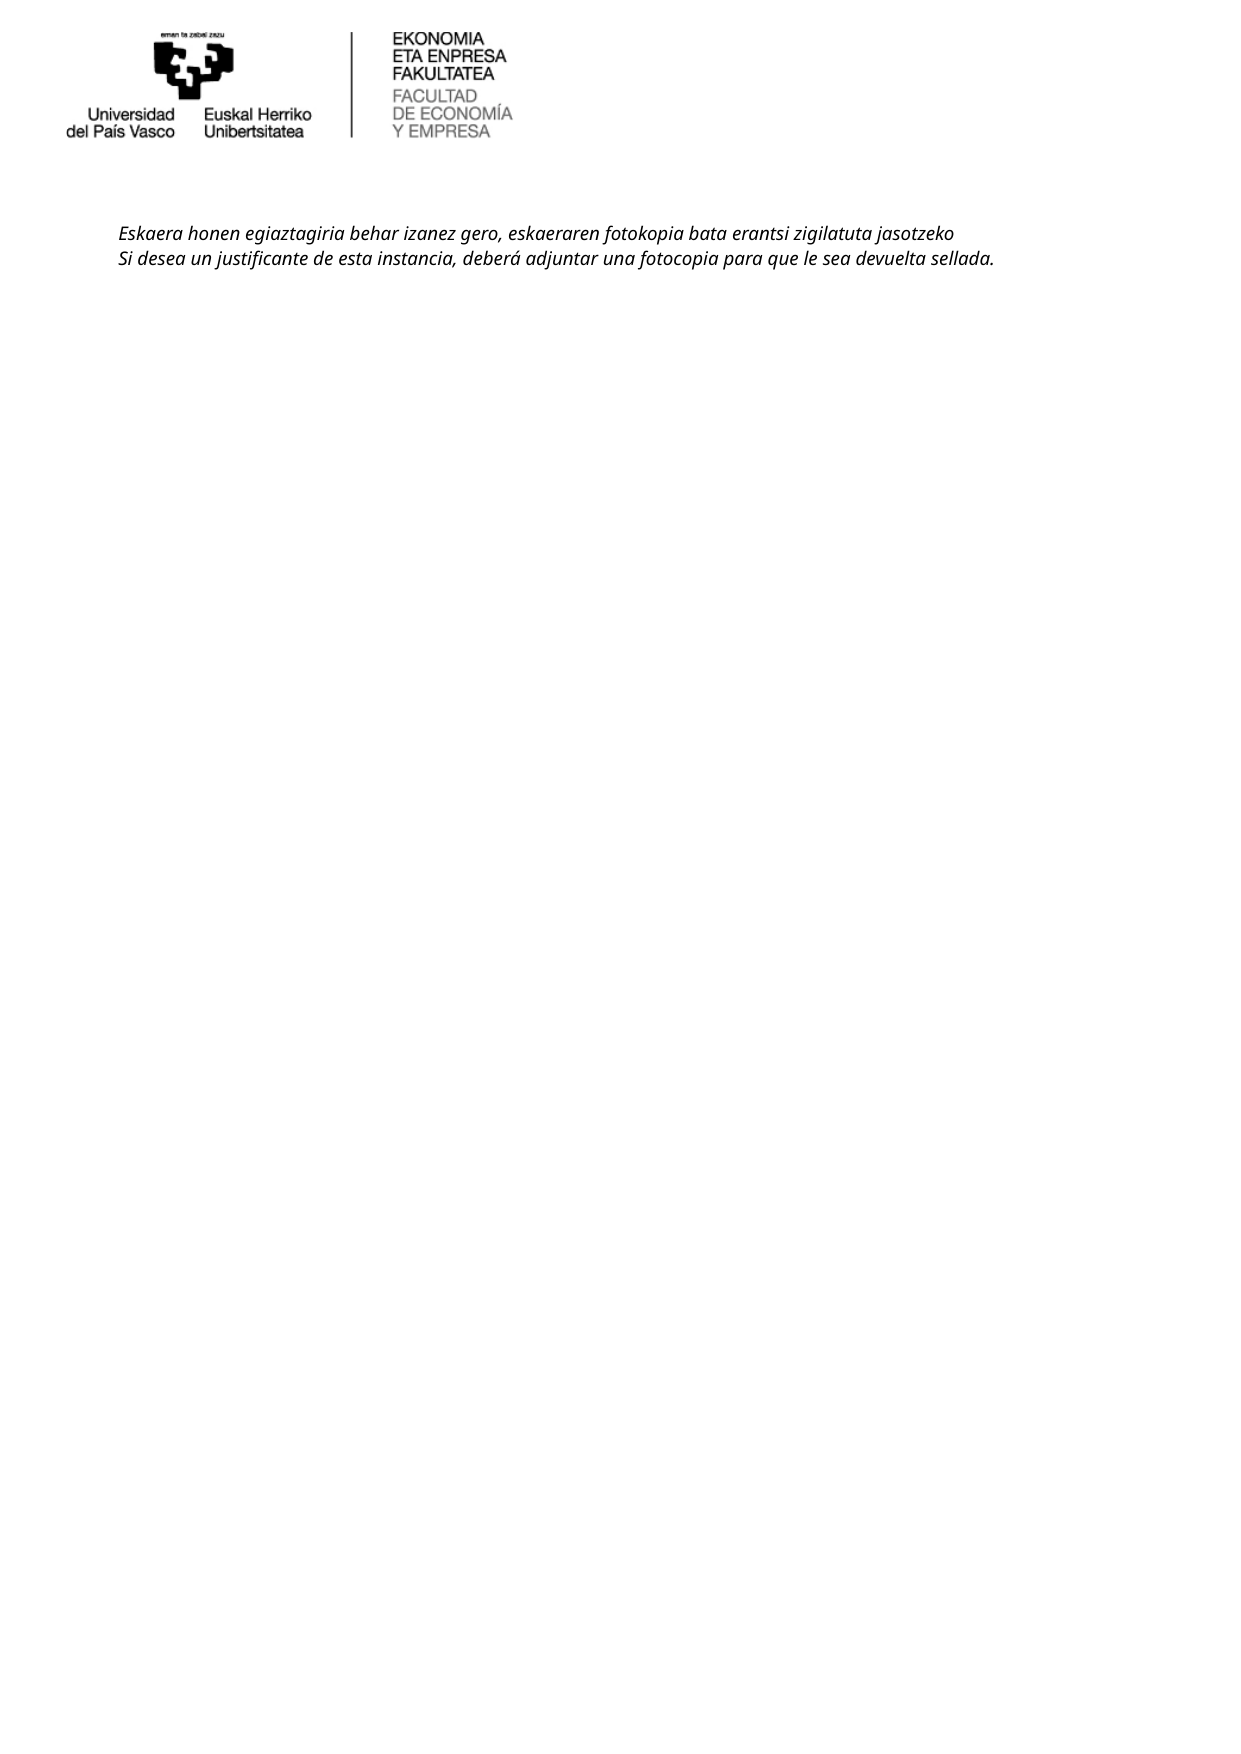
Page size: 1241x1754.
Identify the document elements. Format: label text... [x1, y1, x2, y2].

text Eskaera honen egiaztagiria behar izanez gero, eskaeraren fotokopia bata erantsi zigilatuta jasotzeko [118, 220, 1122, 246]
picture [66, 32, 519, 146]
text Si desea un justificante de esta instancia, deberá adjuntar una fotocopia para que le sea devuelta sellada. [118, 246, 1122, 271]
